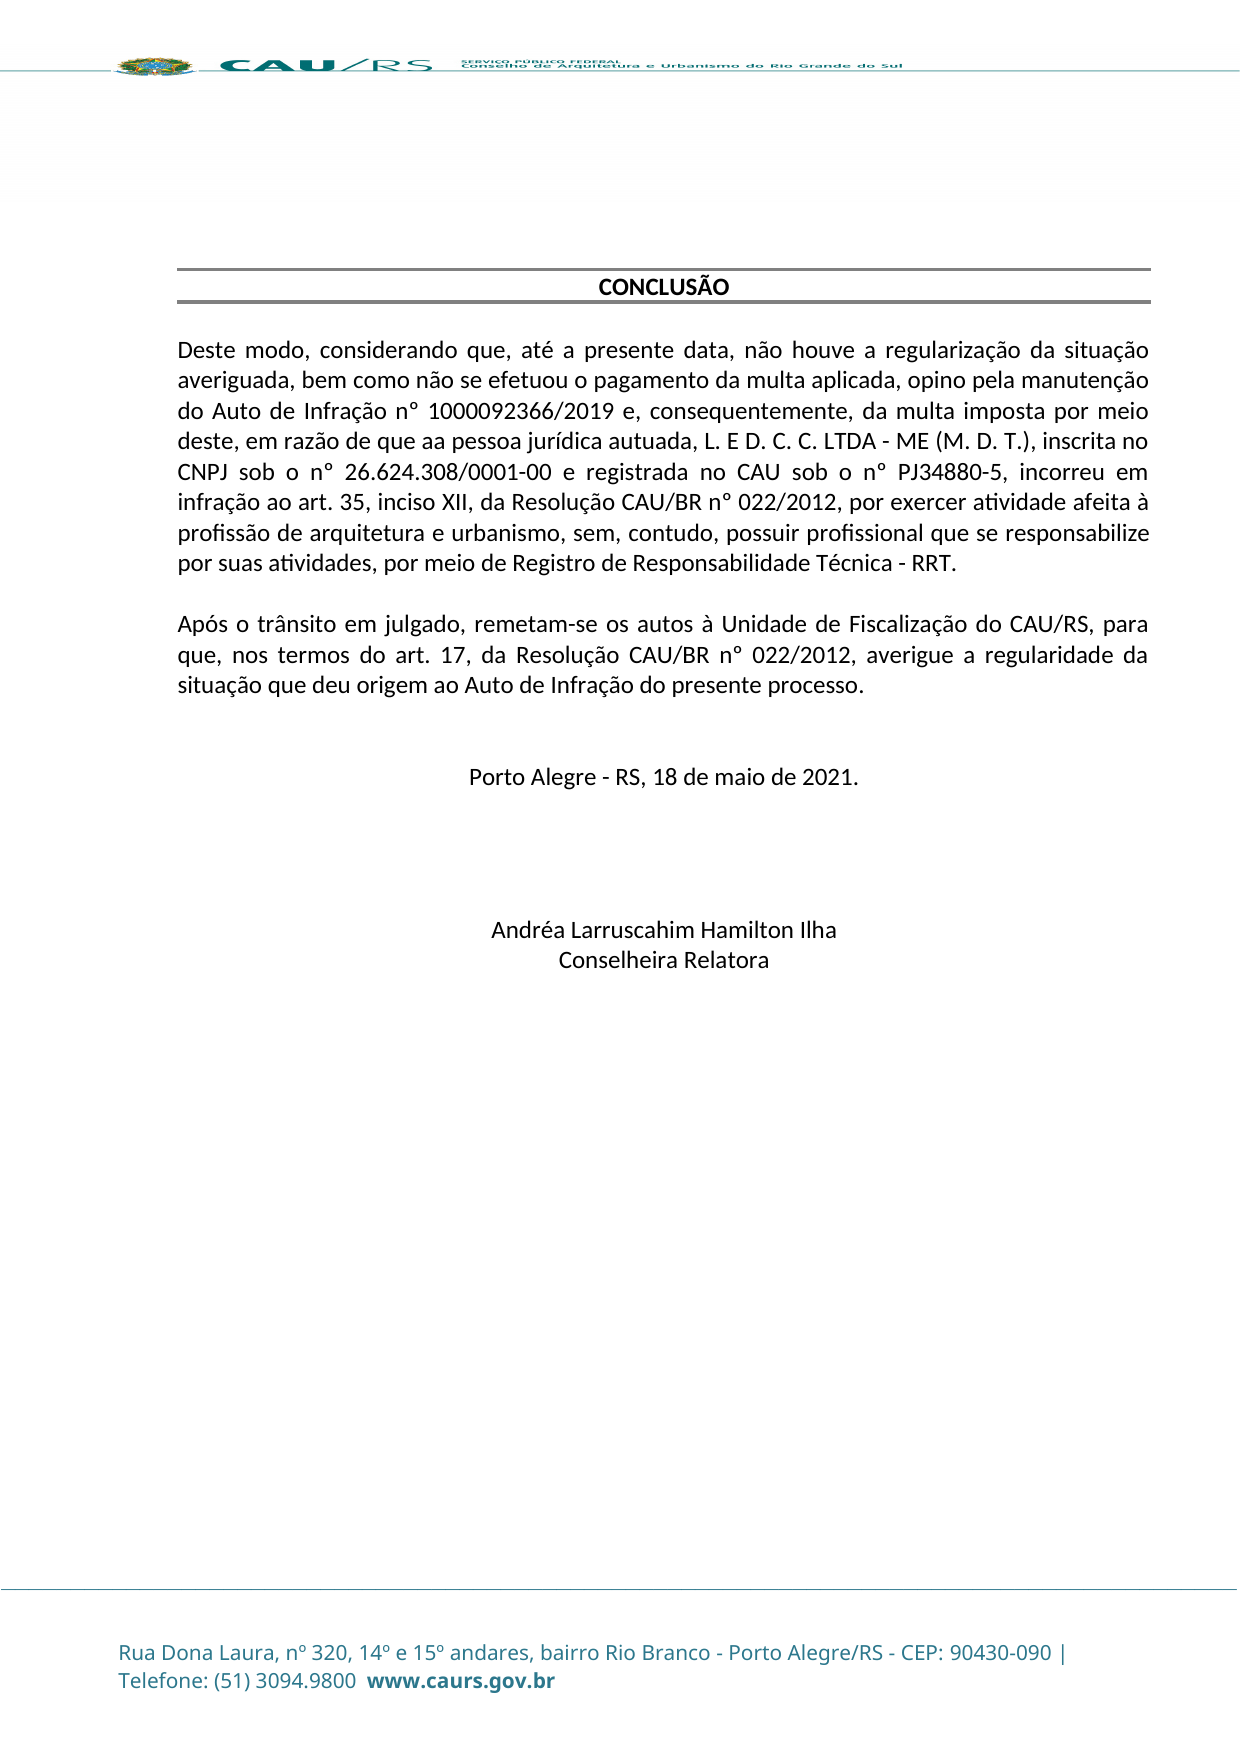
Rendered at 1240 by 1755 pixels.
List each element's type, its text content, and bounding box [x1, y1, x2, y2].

text Deste modo, considerando que, até a presente data, não houve a regularização da situação averiguada, bem como não se efetuou o pagamento da multa aplicada, opino pela manutenção do Auto de Infração nº 1000092366/2019 e, consequentemente, da multa imposta por meio deste, em razão de que aa pessoa jurídica autuada, L. E D. C. C. LTDA - ME (M. D. T.), inscrita no CNPJ sob o nº 26.624.308/0001-00 e registrada no CAU sob o nº PJ34880-5, incorreu em infração ao art. 35, inciso XII, da Resolução CAU/BR nº 022/2012, por exercer atividade afeita à profissão de arquitetura e urbanismo, sem, contudo, possuir profissional que se responsabilize por suas atividades, por meio de Registro de Responsabilidade Técnica - RRT. [177, 334, 1151, 578]
text Porto Alegre - RS, 18 de maio de 2021. [177, 761, 1151, 792]
text Conselheira Relatora [177, 944, 1151, 975]
table_header CONCLUSÃO [177, 271, 1151, 300]
text Após o trânsito em julgado, remetam-se os autos à Unidade de Fiscalização do CAU/RS, para que, nos termos do art. 17, da Resolução CAU/BR nº 022/2012, averigue a regularidade da situação que deu origem ao Auto de Infração do presente processo. [177, 609, 1151, 700]
text Andréa Larruscahim Hamilton Ilha [177, 914, 1151, 944]
